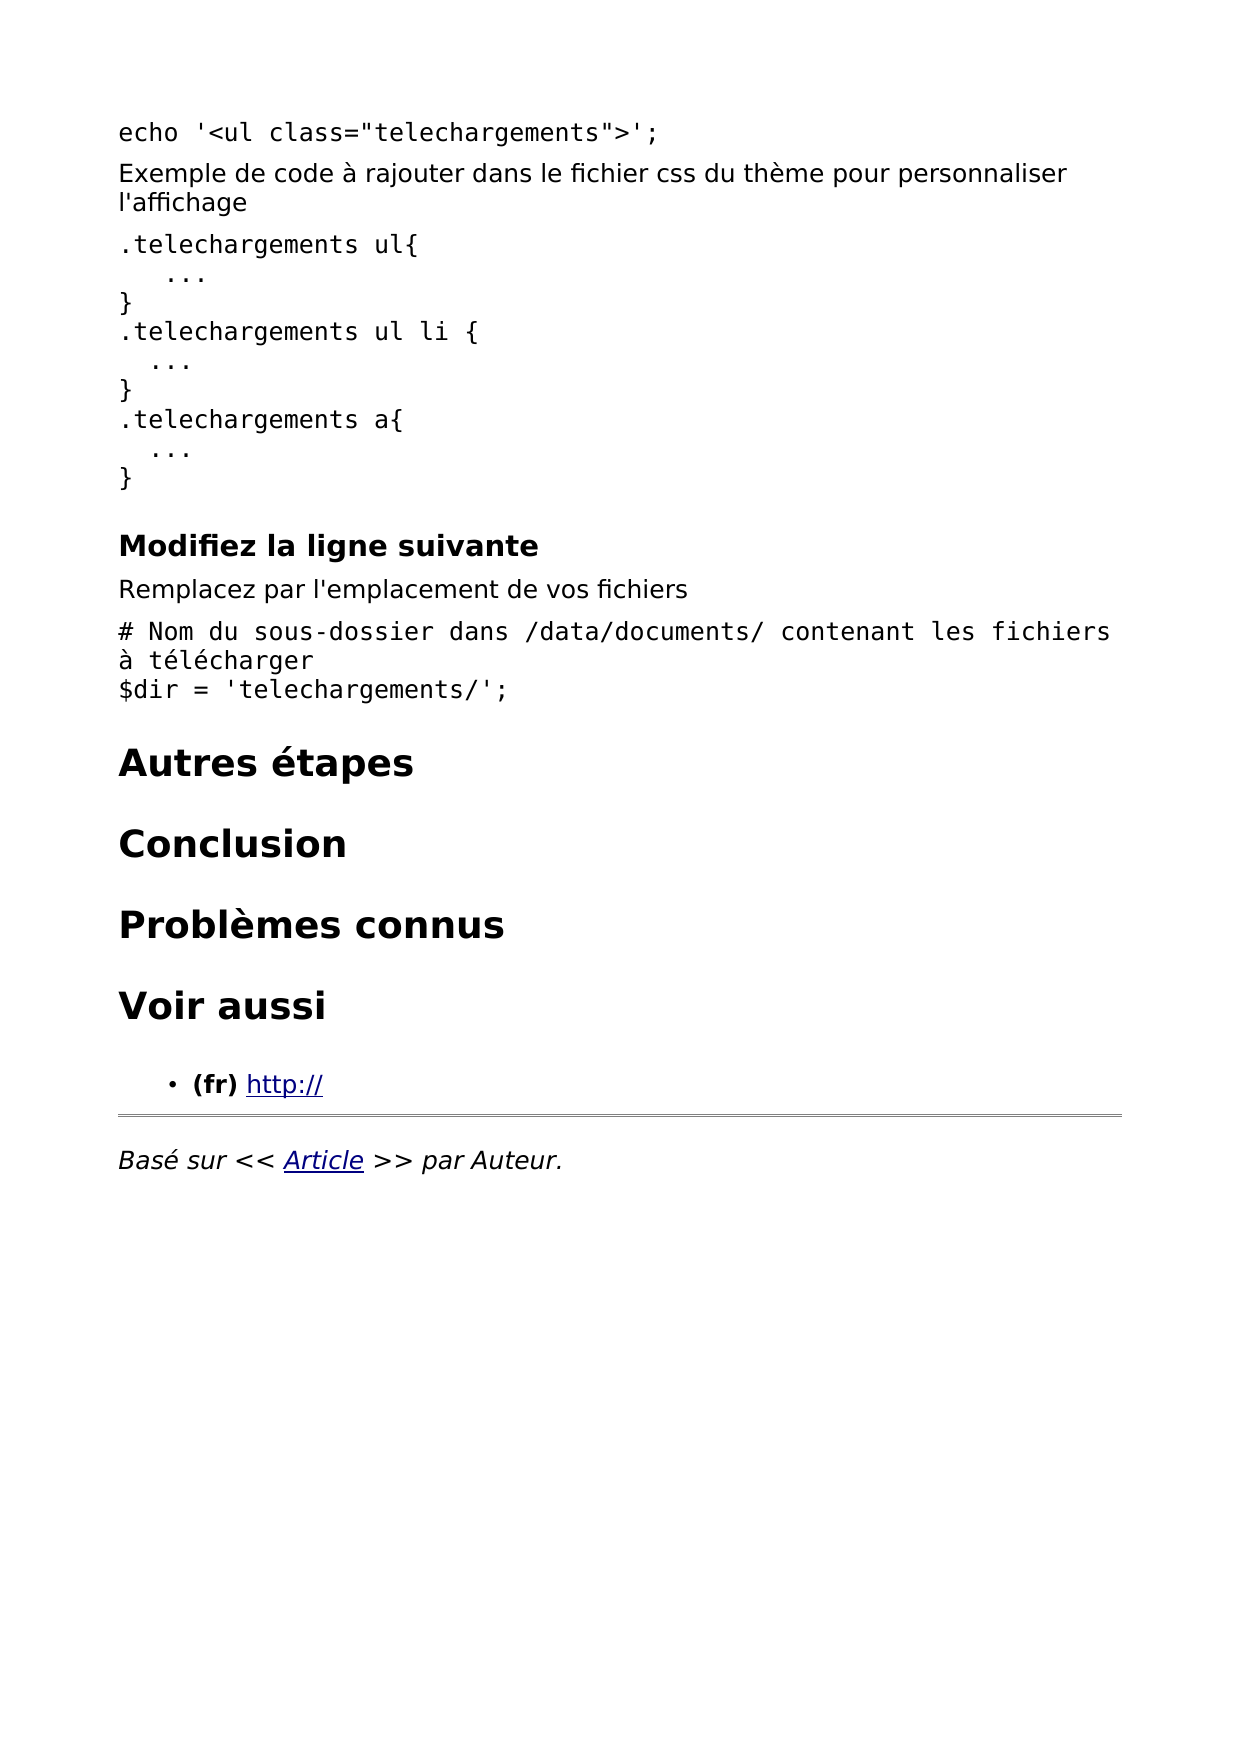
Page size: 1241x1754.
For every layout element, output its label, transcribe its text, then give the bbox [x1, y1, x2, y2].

subtitle Autres étapes [118, 742, 1122, 785]
subtitle Conclusion [118, 823, 1122, 866]
text # Nom du sous-dossier dans /data/documents/ contenant les fichiers à télécharger $dir = 'telechargements/'; [118, 617, 1122, 705]
text Exemple de code à rajouter dans le fichier css du thème pour personnaliser l'affichage [118, 159, 1122, 217]
list (fr) http:// [177, 1071, 1122, 1100]
subtitle Voir aussi [118, 985, 1122, 1029]
subtitle Modifiez la ligne suivante [118, 529, 1122, 563]
subtitle Problèmes connus [118, 904, 1122, 947]
text echo '<ul class="telechargements">'; [118, 118, 1122, 147]
text Basé sur << Article >> par Auteur. [118, 1146, 1122, 1175]
text Remplacez par l'emplacement de vos fichiers [118, 576, 1122, 605]
text .telechargements ul{ ... } .telechargements ul li { ... } .telechargements a{ ... } [118, 230, 1122, 492]
